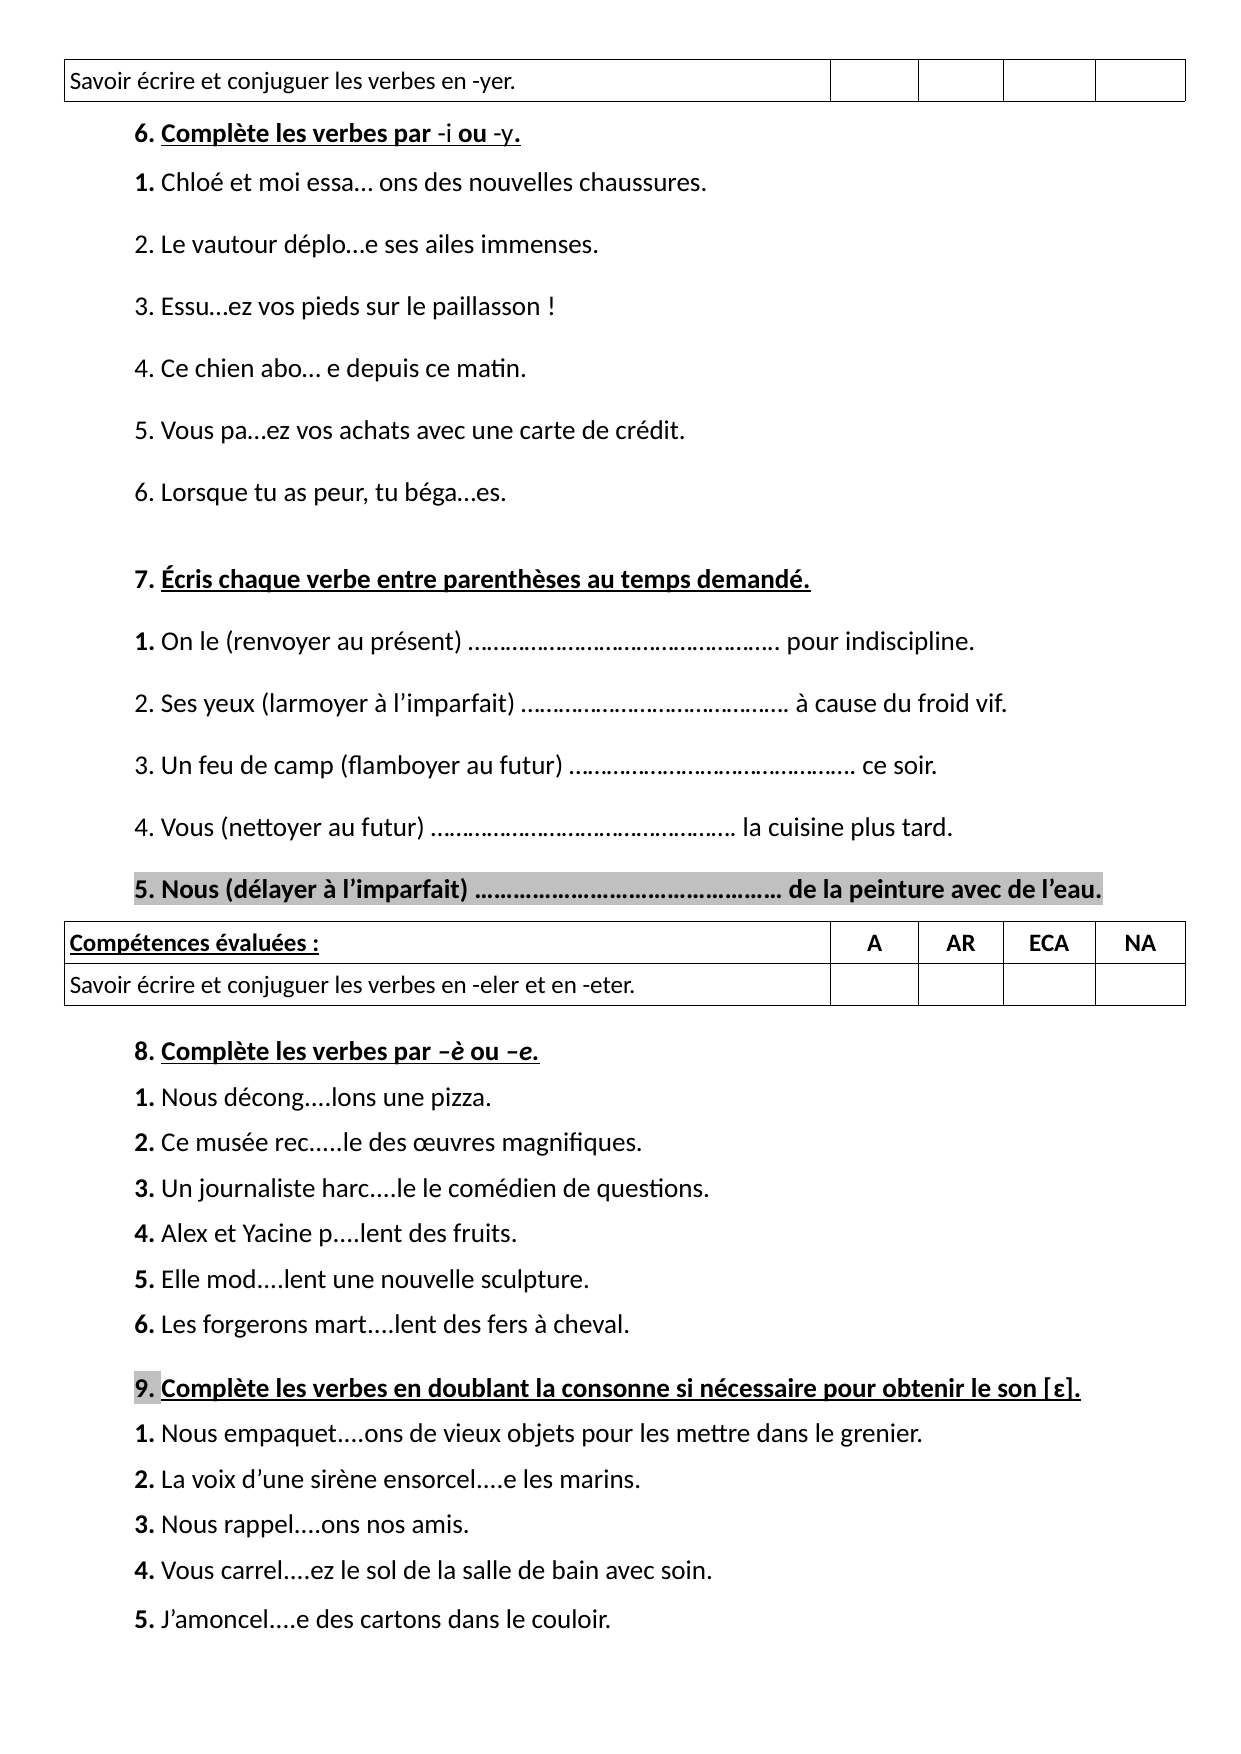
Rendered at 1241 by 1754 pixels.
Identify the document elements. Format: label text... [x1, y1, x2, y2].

list 1. On le (renvoyer au présent) ………………………………………….. pour indiscipline. [97, 624, 1180, 657]
list 5. Vous pa…ez vos achats avec une carte de crédit. [97, 413, 1180, 446]
table_header Compétences évaluées : [65, 922, 830, 963]
table_cell [1096, 964, 1185, 1005]
list 1. Nous décong....lons une pizza. [97, 1080, 1180, 1113]
table_header ECA [1004, 922, 1095, 963]
list 3. Nous rappel....ons nos amis. [97, 1507, 1180, 1540]
list 3. Essu…ez vos pieds sur le paillasson ! [97, 289, 1180, 322]
list 1. Chloé et moi essa… ons des nouvelles chaussures. [97, 165, 1180, 198]
table_cell Savoir écrire et conjuguer les verbes en -eler et en -eter. [65, 964, 830, 1005]
table_header NA [1096, 922, 1185, 963]
table_header AR [919, 922, 1003, 963]
list 2. Ses yeux (larmoyer à l’imparfait) ……………………………………. à cause du froid vif. [97, 686, 1180, 719]
list 5. Elle mod....lent une nouvelle sculpture. [97, 1262, 1180, 1295]
list 4. Ce chien abo… e depuis ce matin. [97, 351, 1180, 384]
list 6. Les forgerons mart....lent des fers à cheval. [97, 1307, 1180, 1340]
table_cell [1096, 60, 1185, 101]
table_cell [1004, 60, 1095, 101]
list 5. J’amoncel....e des cartons dans le couloir. [97, 1602, 1180, 1635]
table_cell [831, 60, 918, 101]
list 7. Écris chaque verbe entre parenthèses au temps demandé. [97, 562, 1180, 595]
list 9. Complète les verbes en doublant la consonne si nécessaire pour obtenir le son [ɛ]. [97, 1371, 1180, 1404]
list 1. Nous empaquet....ons de vieux objets pour les mettre dans le grenier. [97, 1416, 1180, 1449]
table_cell [1004, 964, 1095, 1005]
list 5. Nous (délayer à l’imparfait) ………………………………………… de la peinture avec de l’eau. [97, 872, 1180, 905]
table_cell [919, 60, 1003, 101]
list 3. Un journaliste harc....le le comédien de questions. [97, 1171, 1180, 1204]
list 8. Complète les verbes par –è ou –e. [97, 1034, 1180, 1067]
list 4. Vous carrel....ez le sol de la salle de bain avec soin. [97, 1553, 1180, 1586]
list 6. Complète les verbes par -i ou -y. [97, 117, 1180, 149]
list 6. Lorsque tu as peur, tu béga…es. [97, 475, 1180, 508]
list 2. Le vautour déplo…e ses ailes immenses. [97, 227, 1180, 260]
list 2. La voix d’une sirène ensorcel....e les marins. [97, 1462, 1180, 1495]
list 4. Alex et Yacine p....lent des fruits. [97, 1216, 1180, 1249]
table_cell [831, 964, 918, 1005]
table_header A [831, 922, 918, 963]
list 4. Vous (nettoyer au futur) …………………………………………. la cuisine plus tard. [97, 810, 1180, 843]
list 3. Un feu de camp (flamboyer au futur) ………………………………………. ce soir. [97, 748, 1180, 781]
table_cell [919, 964, 1003, 1005]
table_cell Savoir écrire et conjuguer les verbes en -yer. [65, 60, 830, 101]
list 2. Ce musée rec.....le des œuvres magnifiques. [97, 1125, 1180, 1158]
